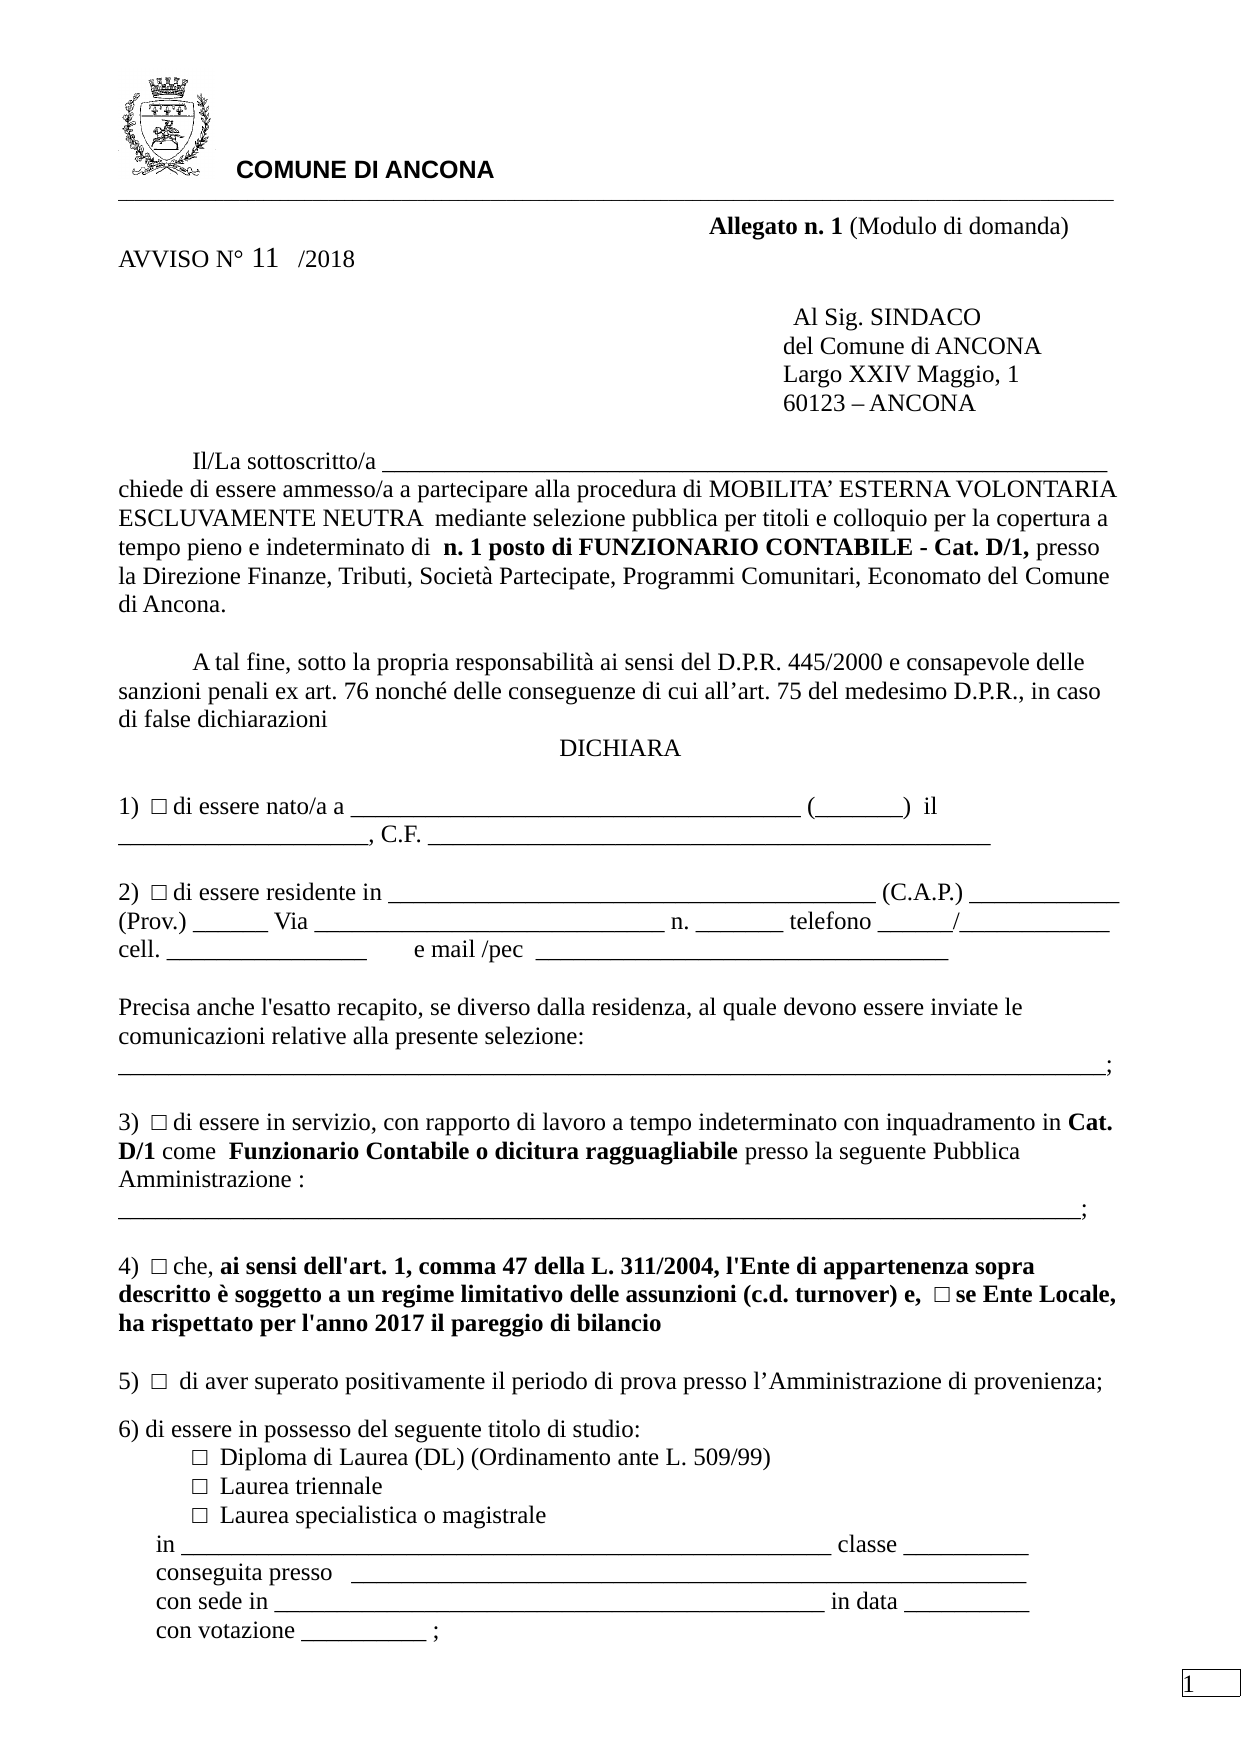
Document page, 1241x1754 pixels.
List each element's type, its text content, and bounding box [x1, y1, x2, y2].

text conseguita presso ______________________________________________________ [156, 1557, 1122, 1586]
text AVVISO N° 11 /2018 [118, 240, 1122, 273]
text 1) □ di essere nato/a a ____________________________________ (_______) il ____________________, C.F. _____________________________________________ [118, 791, 1122, 848]
text 6) di essere in possesso del seguente titolo di studio: [118, 1414, 1122, 1442]
picture [118, 68, 216, 179]
text □ Laurea specialistica o magistrale [118, 1500, 1122, 1529]
text _____________________________________________________________________________; [118, 1193, 1122, 1222]
text 3) □ di essere in servizio, con rapporto di lavoro a tempo indeterminato con inquadramento in Cat. D/1 come Funzionario Contabile o dicitura ragguagliabile presso la seguente Pubblica Amministrazione : [118, 1107, 1122, 1193]
text 5) □ di aver superato positivamente il periodo di prova presso l’Amministrazione di provenienza; [118, 1366, 1122, 1394]
text _______________________________________________________________________________; [118, 1049, 1122, 1078]
text chiede di essere ammesso/a a partecipare alla procedura di MOBILITA’ ESTERNA VOLONTARIA ESCLUVAMENTE NEUTRA mediante selezione pubblica per titoli e colloquio per la copertura a tempo pieno e indeterminato di n. 1 posto di FUNZIONARIO CONTABILE - Cat. D/1, presso la Direzione Finanze, Tributi, Società Partecipate, Programmi Comunitari, Economato del Comune di Ancona. [118, 474, 1122, 618]
text A tal fine, sotto la propria responsabilità ai sensi del D.P.R. 445/2000 e consapevole delle sanzioni penali ex art. 76 nonché delle conseguenze di cui all’art. 75 del medesimo D.P.R., in caso di false dichiarazioni [118, 647, 1122, 733]
text in ____________________________________________________ classe __________ [156, 1529, 1122, 1557]
text □ Laurea triennale [118, 1471, 1122, 1500]
text Largo XXIV Maggio, 1 [118, 359, 1122, 388]
text 2) □ di essere residente in _______________________________________ (C.A.P.) ____________ (Prov.) ______ Via ____________________________ n. _______ telefono ______/____________ cell. ________________ e mail /pec _________________________________ [118, 877, 1122, 963]
text Al Sig. SINDACO [708, 302, 1122, 331]
text con sede in ____________________________________________ in data __________ [156, 1586, 1122, 1615]
text con votazione __________ ; [118, 1615, 1122, 1644]
text del Comune di ANCONA [118, 331, 1122, 359]
text Precisa anche l'esatto recapito, se diverso dalla residenza, al quale devono essere inviate le comunicazioni relative alla presente selezione: [118, 992, 1122, 1049]
text 60123 – ANCONA [118, 388, 1122, 417]
text 4) □ che, ai sensi dell'art. 1, comma 47 della L. 311/2004, l'Ente di appartenenza sopra descritto è soggetto a un regime limitativo delle assunzioni (c.d. turnover) e, □ se Ente Locale, ha rispettato per l'anno 2017 il pareggio di bilancio [118, 1251, 1122, 1337]
text □ Diploma di Laurea (DL) (Ordinamento ante L. 509/99) [118, 1442, 1122, 1471]
subtitle DICHIARA [118, 733, 1122, 762]
text Il/La sottoscritto/a __________________________________________________________ [118, 446, 1122, 474]
text Allegato n. 1 (Modulo di domanda) [118, 211, 1122, 240]
